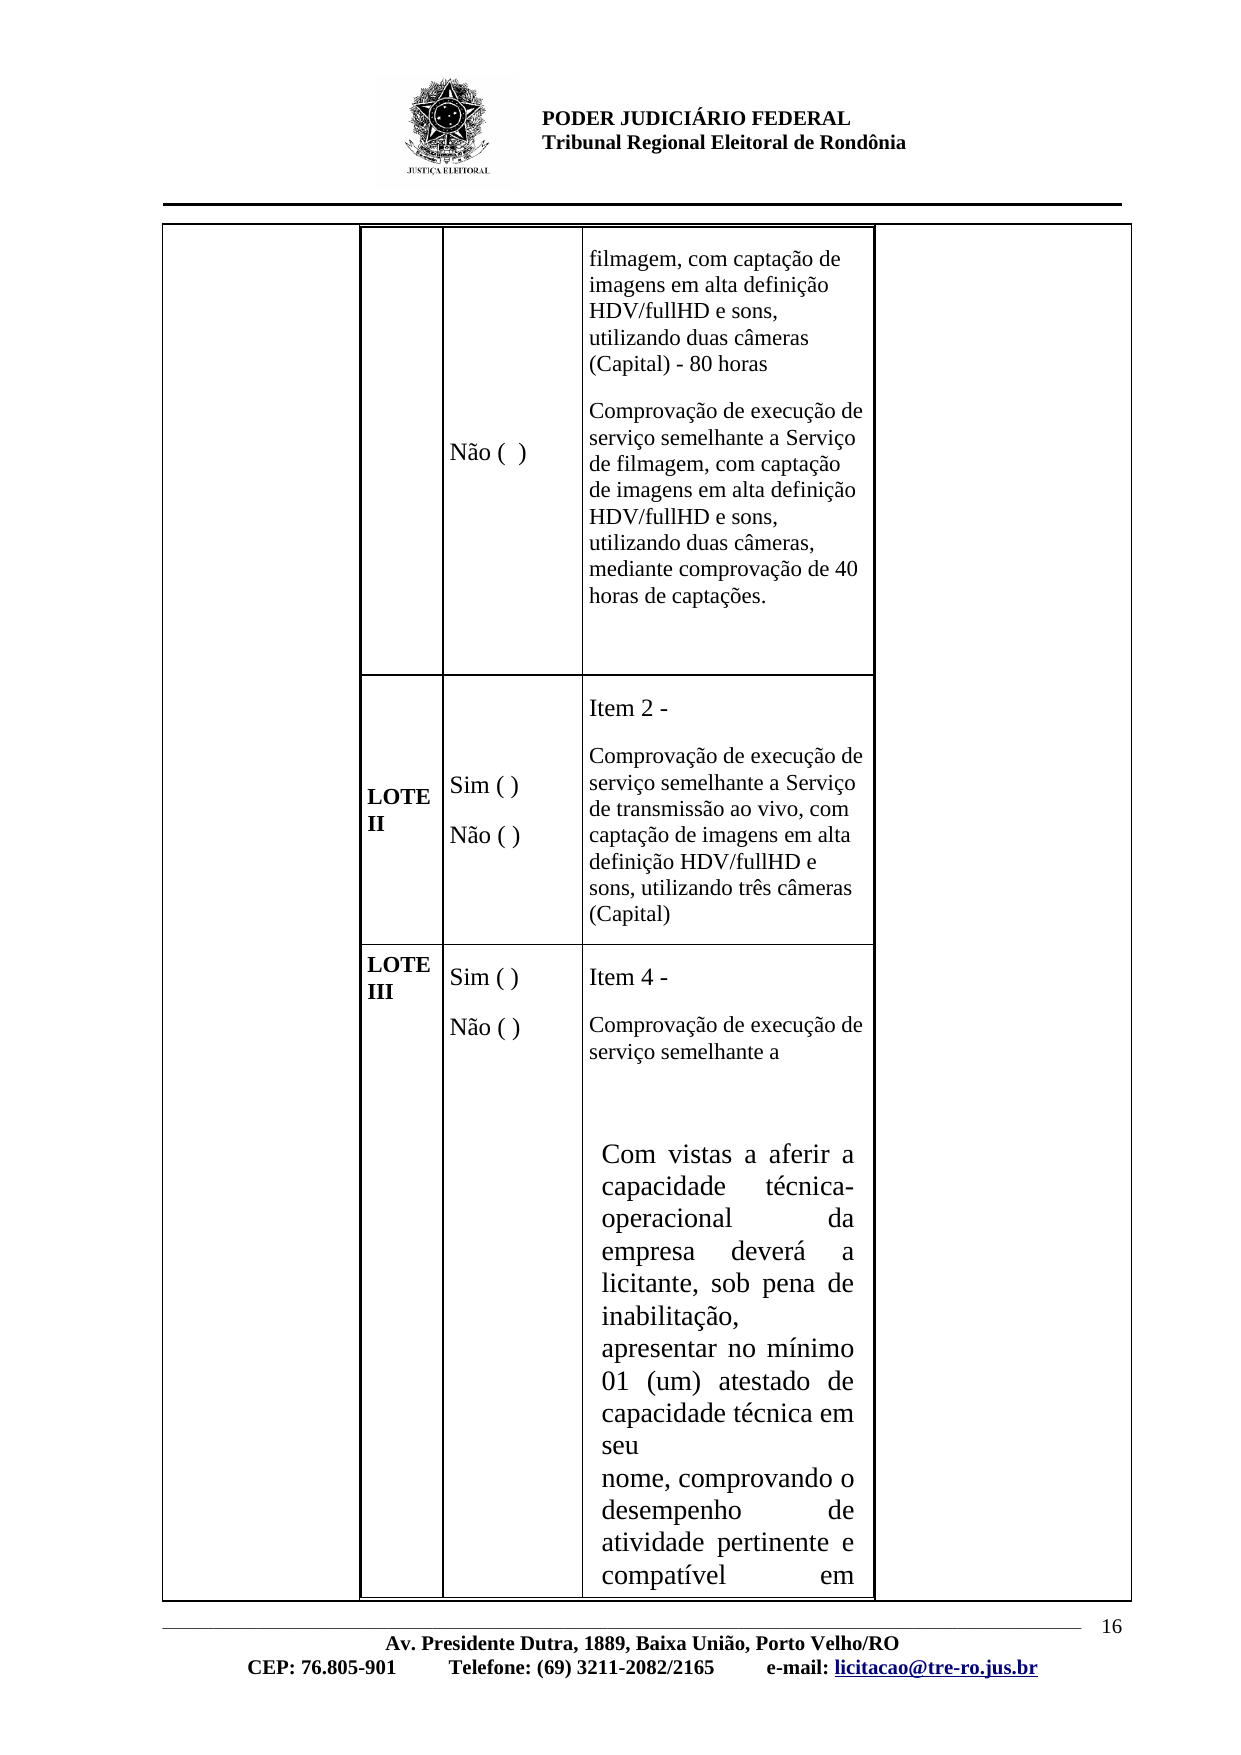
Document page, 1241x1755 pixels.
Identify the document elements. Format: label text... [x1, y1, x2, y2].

table_cell filmagem, com captação de imagens em alta definição HDV/fullHD e sons, utilizando duas câmeras (Capital) - 80 horas Comprovação de execução de serviço semelhante a Serviço de filmagem, com captação de imagens em alta definição HDV/fullHD e sons, utilizando duas câmeras, mediante comprovação de 40 horas de captações. [583, 228, 873, 674]
table_cell LOTE II [362, 676, 442, 943]
table_cell Não ( ) [444, 228, 582, 674]
table_cell Item 4 - Comprovação de execução de serviço semelhante a Com vistas a aferir a capacidade técnica-operacional da empresa deverá a licitante, sob pena de inabilitação, apresentar no mínimo 01 (um) atestado de capacidade técnica em seu nome, comprovando o desempenho de atividade pertinente e compatível em [583, 945, 873, 1597]
table_cell Sim ( ) Não ( ) [444, 945, 582, 1597]
table_cell [163, 225, 359, 1600]
table_cell Item 2 - Comprovação de execução de serviço semelhante a Serviço de transmissão ao vivo, com captação de imagens em alta definição HDV/fullHD e sons, utilizando três câmeras (Capital) [583, 676, 873, 943]
table_cell [362, 228, 442, 674]
table_cell LOTE III [362, 945, 442, 1597]
table_cell Sim ( ) Não ( ) [444, 676, 582, 943]
table_cell [876, 225, 1131, 1600]
